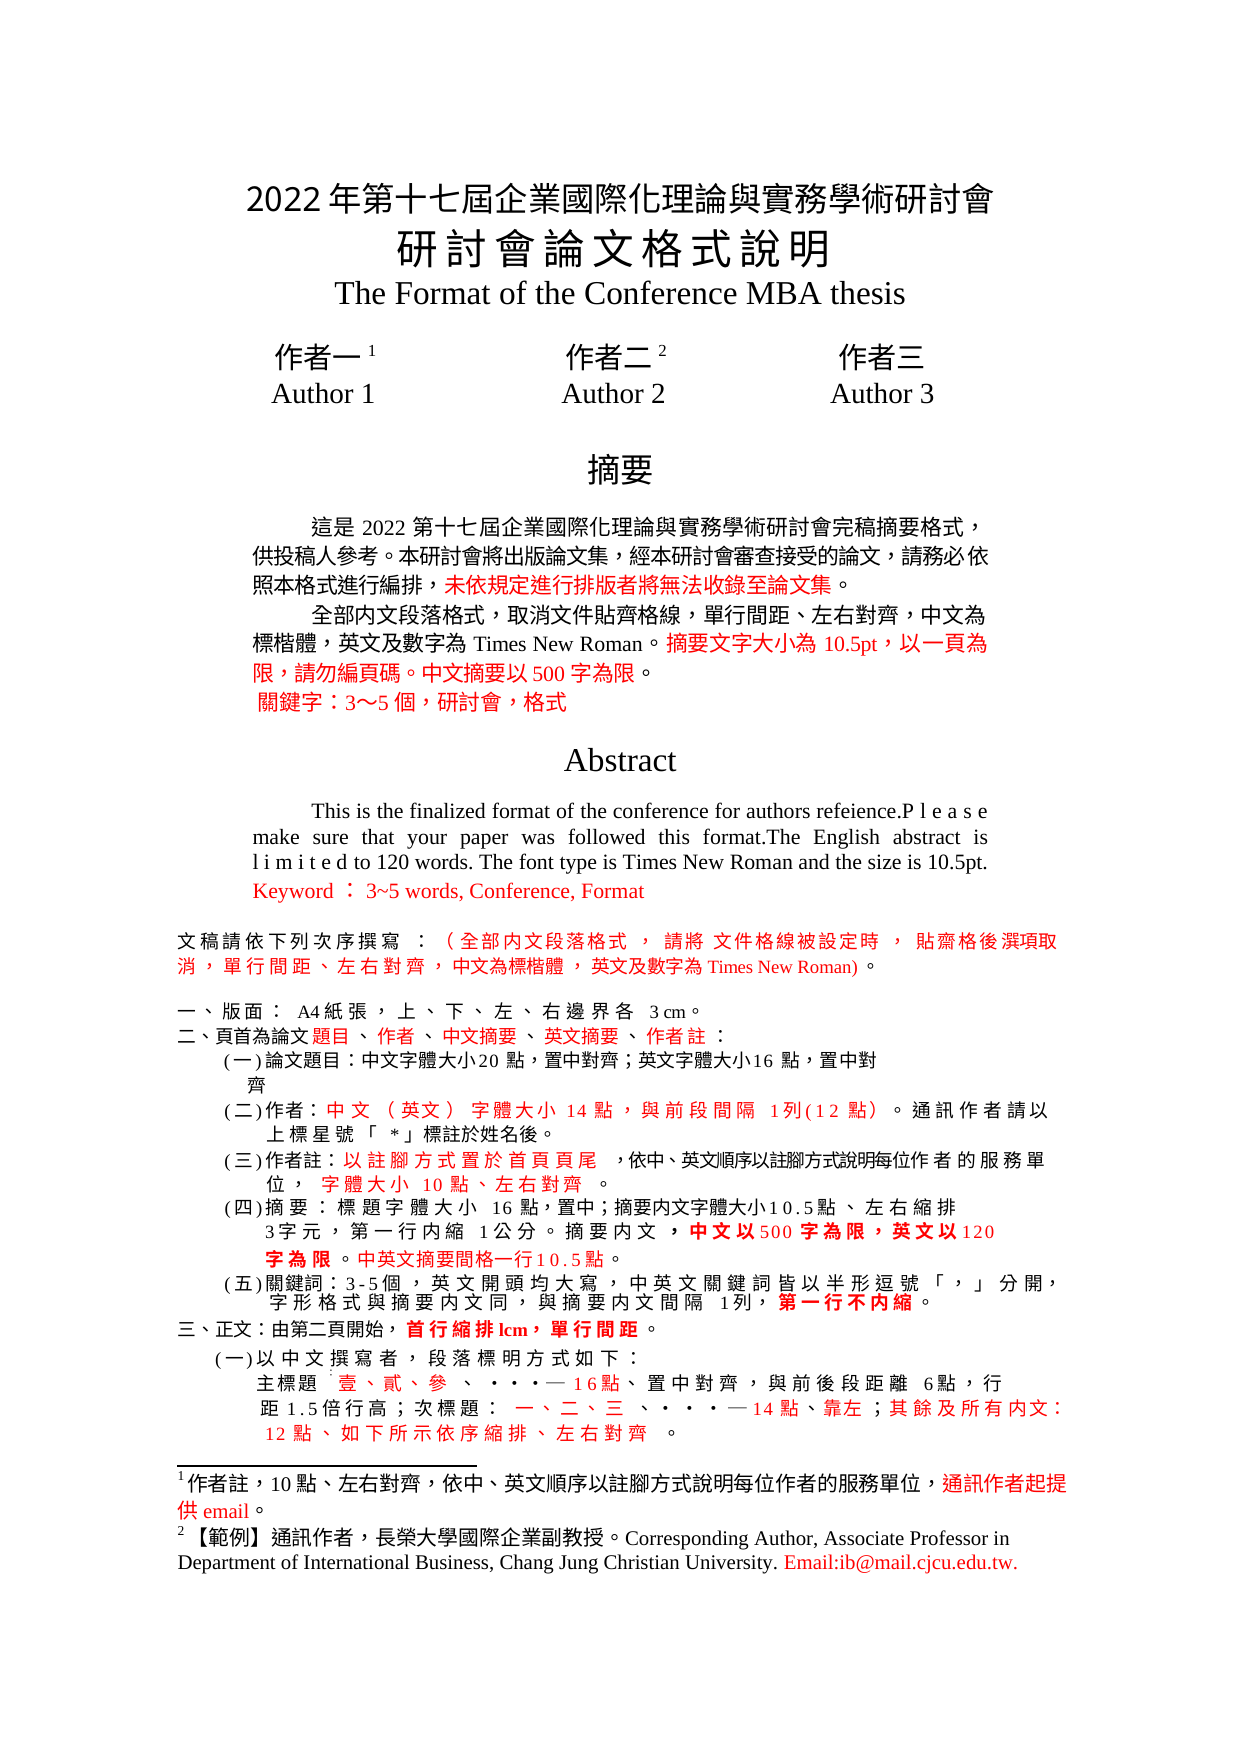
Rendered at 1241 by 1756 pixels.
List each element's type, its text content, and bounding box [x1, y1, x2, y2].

table_cell Author 1 [239, 378, 457, 412]
table_header 作者一1 [239, 339, 457, 377]
subtitle 2022年第十七屆企業國際化理論與實務學術研討會 [243, 176, 998, 220]
text 研討會論文格式說明 [243, 220, 998, 275]
text ( 五 ) 關 鍵 詞 ： 3 - 5 個，英文開頭均大寫，中英文關鍵詞皆以半形逗號「，」分開，字形格式與摘要内文同，與摘要内文間隔 1 列， 第 一 行 不 内 縮 。 [224, 1274, 1059, 1315]
text 二、頁首為論文 題目 、 作者 、 中文摘要 、 英文摘要 、 作者 註 ： [177, 1024, 1076, 1048]
table_header 作者三 [747, 339, 966, 377]
text ( 三 ) 作 者 註 ： 以註腳方式置於首頁頁尾 ， 依 中 、 英 文 順 序 以 註 腳 方 式 說 明 每 位作者的服務單位， 字體大小 10 點、左右對齊 。 [224, 1148, 1057, 1197]
text ( 四 ) 摘要：標題字體大小 16 點 ， 置 中 ； 摘 要 内 文 字 體 大 小 1 0 . 5 點、左右縮排 [224, 1197, 1076, 1218]
text ( 一 ) 論 文 題 目 ： 中 文 字 體 大 小 20 點 ， 置 中 對 齊 ； 英 文 字 體 大 小 16 點 ， 置 中 對 [224, 1048, 1076, 1073]
table_cell Author 2 [457, 378, 747, 412]
subtitle The Format of the Conference MBA thesis [242, 275, 998, 312]
text 文稿請依下列次序撰寫 ：（ 全部内文段落格式 ， 請將 文件格線被設定時 ， 貼齋格後潠項取消 ， 單 行 間 距 、 左 右 對 齊 ， 中文為標楷體 ， 英文及數字為 Times New Roman) 。 [177, 929, 1064, 979]
text 距 1 . 5 倍行高；次標題： 一、二、三 、 ‧ ‧ ‧ ─ 14 點 、 靠左 ； 其餘及所有内文： 12 點、如下所示依序縮排、左右對齊 。 [258, 1396, 1063, 1446]
text Keyword ： 3~5 words, Conference, Format [252, 874, 1076, 904]
text This is the finalized format of the conference for authors refeience.P l e a s e make sure that your paper was followed this format.The English abstract is l i m i t e d to 120 words. The font type is Times New Roman and the size is 10.5pt. [252, 798, 989, 874]
text 這是 2022 第十七屆企業國際化理論與實務學術研討會完稿摘要格式， 供投稿人參考。本研討會將出版論文集，經本研討會審查接受的論文，請務必依照本格式進行編排，未依規定進行排版者將無法收錄至論文集。 [252, 512, 989, 600]
text 一、版面： A4 紙張，上、下、左、右邊界各 3 cm。 [177, 998, 1076, 1024]
text 3 字元，第一行内縮 1 公分。摘要内文 ， 中 文 以 500 字 為 限 ， 英 文 以 120 [265, 1218, 1076, 1244]
text ( 一 ) 以中文撰寫者，段落標明方式如下： [215, 1346, 1076, 1371]
text 三、正文：由第二頁開始， 首 行 縮 排 lcm， 單 行 間 距 。 [177, 1315, 1076, 1342]
text 1作者註，10 點、左右對齊，依中、英文順序以註腳方式說明每位作者的服務單位，通訊作者起提供 email。 [177, 1469, 1068, 1524]
table_cell Author 3 [747, 378, 966, 412]
text 關鍵字：3〜5 個，研討會，格式 [252, 687, 1076, 716]
text 全部内文段落格式，取消文件貼齊格線，單行間距、左右對齊，中文為標楷體，英文及數字為 Times New Roman。摘要文字大小為 10.5pt，以一頁為限，請勿編頁碼。中文摘要以 500 字為限。 [252, 600, 989, 687]
text Department of International Business, Chang Jung Christian University. Email:ib@mail.cjcu.edu.tw. [177, 1551, 1076, 1574]
text ( 二 ) 作 者 ： 中文（英文 ） 字體大小 14 點，與前段間隔 1 列 ( 1 2 點 ）。通訊作者請以上標星號「 * 」 標 註 於 姓 名 後 。 [224, 1098, 1060, 1147]
text 摘要 [243, 444, 998, 492]
text 2 【範例】通訊作者，長榮大學國際企業副教授。Corresponding Author, Associate Professor in [177, 1524, 1076, 1551]
table_header 作者二2 [457, 339, 747, 377]
text 字 為 限 。 中 英 文 摘 要 間 格 一 行 1 0 . 5 點 。 [261, 1244, 1076, 1271]
text 主標題 ： 壹、貳、參 、 ‧‧‧─ 1 6 點 、置中對齊，與前後段距離 6 點，行 [256, 1371, 1076, 1395]
text 201810 3 齊 [177, 1073, 1076, 1097]
text Abstract [243, 741, 998, 779]
